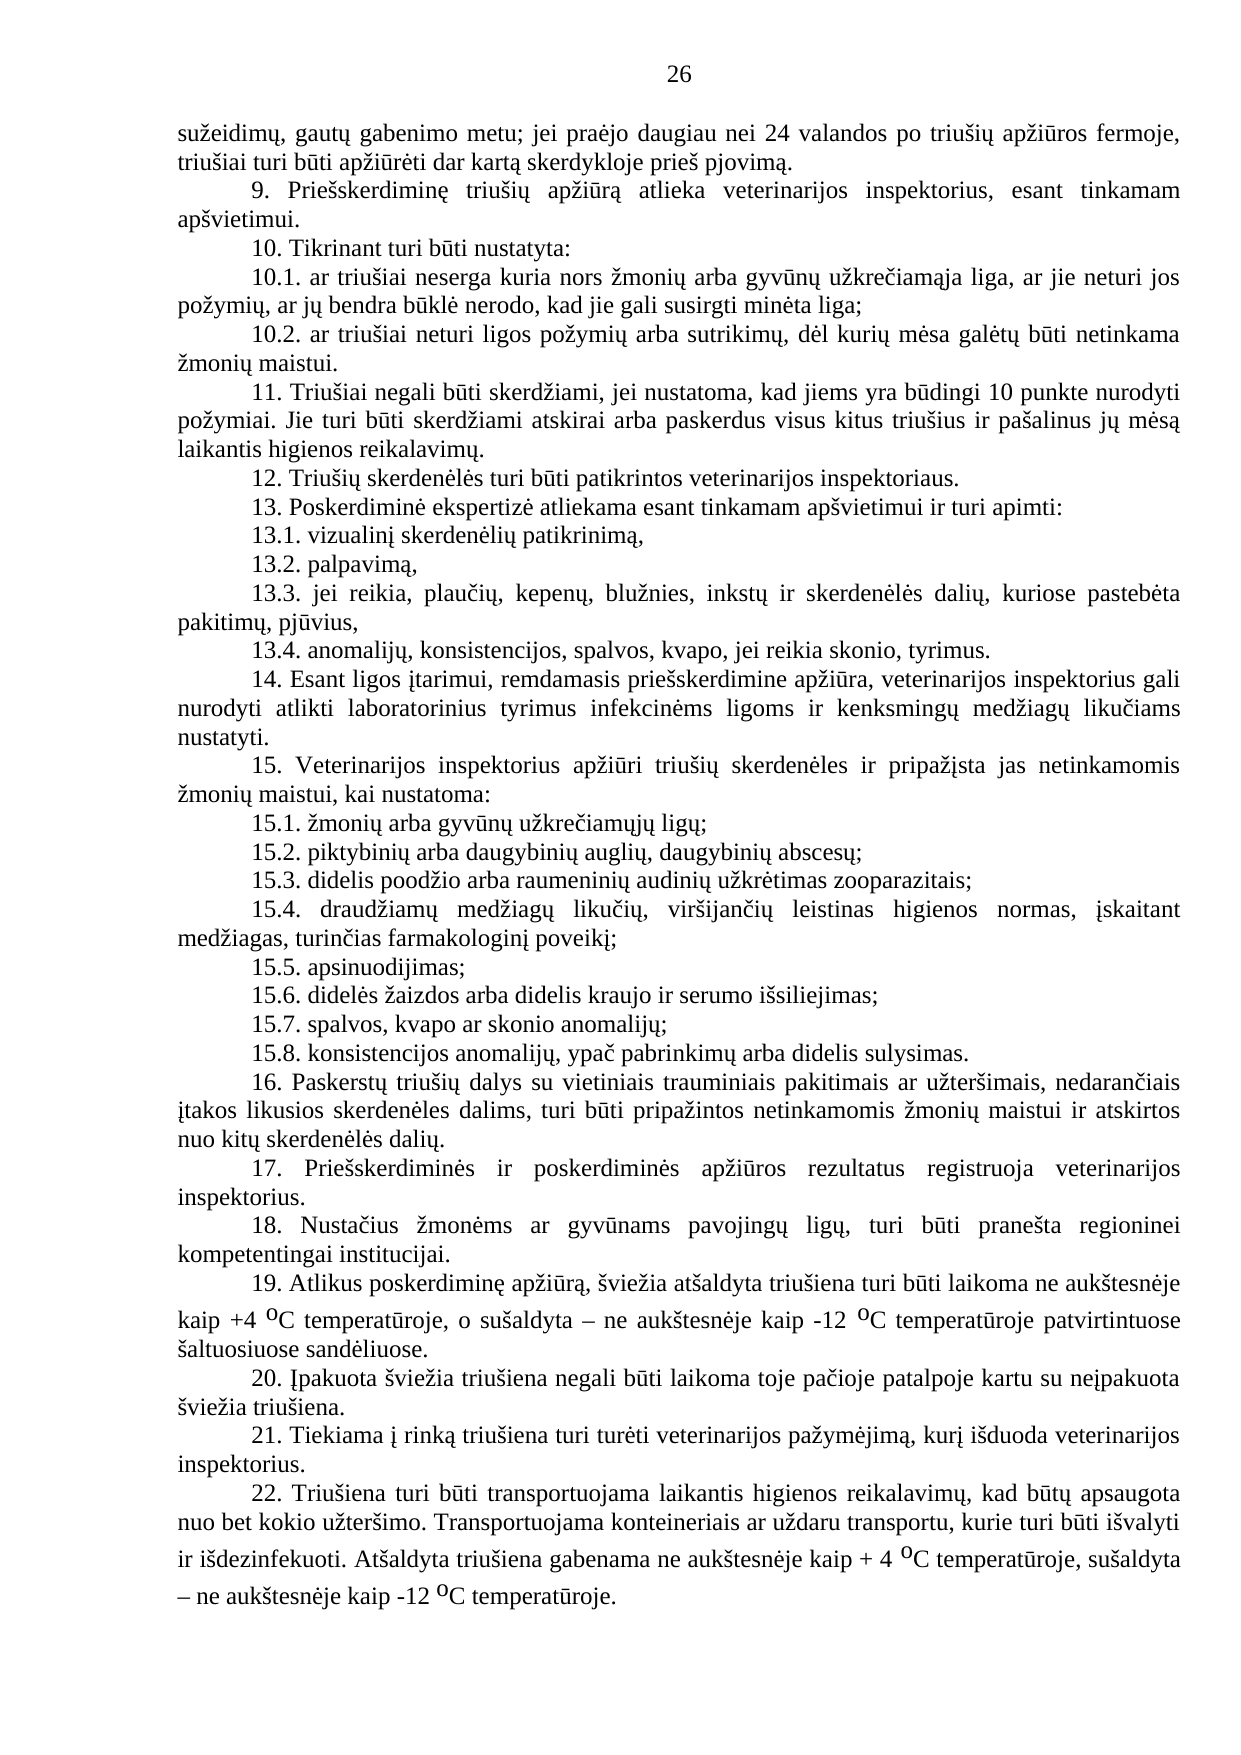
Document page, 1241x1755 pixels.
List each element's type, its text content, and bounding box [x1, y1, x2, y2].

text 11. Triušiai negali būti skerdžiami, jei nustatoma, kad jiems yra būdingi 10 punkte nurodyti požymiai. Jie turi būti skerdžiami atskirai arba paskerdus visus kitus triušius ir pašalinus jų mėsą laikantis higienos reikalavimų. [177, 377, 1181, 463]
text 16. Paskerstų triušių dalys su vietiniais trauminiais pakitimais ar užteršimais, nedarančiais įtakos likusios skerdenėles dalims, turi būti pripažintos netinkamomis žmonių maistui ir atskirtos nuo kitų skerdenėlės dalių. [177, 1067, 1181, 1153]
text 10.2. ar triušiai neturi ligos požymių arba sutrikimų, dėl kurių mėsa galėtų būti netinkama žmonių maistui. [177, 319, 1181, 377]
text 15. Veterinarijos inspektorius apžiūri triušių skerdenėles ir pripažįsta jas netinkamomis žmonių maistui, kai nustatoma: [177, 751, 1181, 808]
text 17. Priešskerdiminės ir poskerdiminės apžiūros rezultatus registruoja veterinarijos inspektorius. [177, 1153, 1181, 1211]
text 9. Priešskerdiminę triušių apžiūrą atlieka veterinarijos inspektorius, esant tinkamam apšvietimui. [177, 176, 1181, 233]
text 15.5. apsinuodijimas; [177, 952, 1181, 981]
text 13.1. vizualinį skerdenėlių patikrinimą, [177, 521, 1181, 549]
text 15.6. didelės žaizdos arba didelis kraujo ir serumo išsiliejimas; [177, 981, 1181, 1009]
text 12. Triušių skerdenėlės turi būti patikrintos veterinarijos inspektoriaus. [177, 463, 1181, 492]
text 19. Atlikus poskerdiminę apžiūrą, šviežia atšaldyta triušiena turi būti laikoma ne aukštesnėje kaip +4 oC temperatūroje, o sušaldyta – ne aukštesnėje kaip -12 oC temperatūroje patvirtintuose šaltuosiuose sandėliuose. [177, 1268, 1181, 1363]
text 15.7. spalvos, kvapo ar skonio anomalijų; [177, 1009, 1181, 1038]
text 15.4. draudžiamų medžiagų likučių, viršijančių leistinas higienos normas, įskaitant medžiagas, turinčias farmakologinį poveikį; [177, 894, 1181, 952]
text 13.3. jei reikia, plaučių, kepenų, blužnies, inkstų ir skerdenėlės dalių, kuriose pastebėta pakitimų, pjūvius, [177, 578, 1181, 636]
text 10.1. ar triušiai neserga kuria nors žmonių arba gyvūnų užkrečiamąja liga, ar jie neturi jos požymių, ar jų bendra būklė nerodo, kad jie gali susirgti minėta liga; [177, 262, 1181, 319]
text 15.3. didelis poodžio arba raumeninių audinių užkrėtimas zooparazitais; [177, 866, 1181, 894]
text 18. Nustačius žmonėms ar gyvūnams pavojingų ligų, turi būti pranešta regioninei kompetentingai institucijai. [177, 1211, 1181, 1268]
text 15.8. konsistencijos anomalijų, ypač pabrinkimų arba didelis sulysimas. [177, 1038, 1181, 1067]
text 21. Tiekiama į rinką triušiena turi turėti veterinarijos pažymėjimą, kurį išduoda veterinarijos inspektorius. [177, 1420, 1181, 1478]
text 20. Įpakuota šviežia triušiena negali būti laikoma toje pačioje patalpoje kartu su neįpakuota šviežia triušiena. [177, 1363, 1181, 1420]
text 15.2. piktybinių arba daugybinių auglių, daugybinių abscesų; [177, 837, 1181, 866]
text 13.2. palpavimą, [177, 549, 1181, 578]
text 22. Triušiena turi būti transportuojama laikantis higienos reikalavimų, kad būtų apsaugota nuo bet kokio užteršimo. Transportuojama konteineriais ar uždaru transportu, kurie turi būti išvalyti ir išdezinfekuoti. Atšaldyta triušiena gabenama ne aukštesnėje kaip + 4 oC temperatūroje, sušaldyta – ne aukštesnėje kaip -12 oC temperatūroje. [177, 1478, 1181, 1610]
text 10. Tikrinant turi būti nustatyta: [177, 233, 1181, 262]
text sužeidimų, gautų gabenimo metu; jei praėjo daugiau nei 24 valandos po triušių apžiūros fermoje, triušiai turi būti apžiūrėti dar kartą skerdykloje prieš pjovimą. [177, 118, 1181, 176]
text 13. Poskerdiminė ekspertizė atliekama esant tinkamam apšvietimui ir turi apimti: [177, 492, 1181, 521]
text 14. Esant ligos įtarimui, remdamasis priešskerdimine apžiūra, veterinarijos inspektorius gali nurodyti atlikti laboratorinius tyrimus infekcinėms ligoms ir kenksmingų medžiagų likučiams nustatyti. [177, 664, 1181, 751]
text 15.1. žmonių arba gyvūnų užkrečiamųjų ligų; [177, 808, 1181, 837]
text 13.4. anomalijų, konsistencijos, spalvos, kvapo, jei reikia skonio, tyrimus. [177, 636, 1181, 664]
